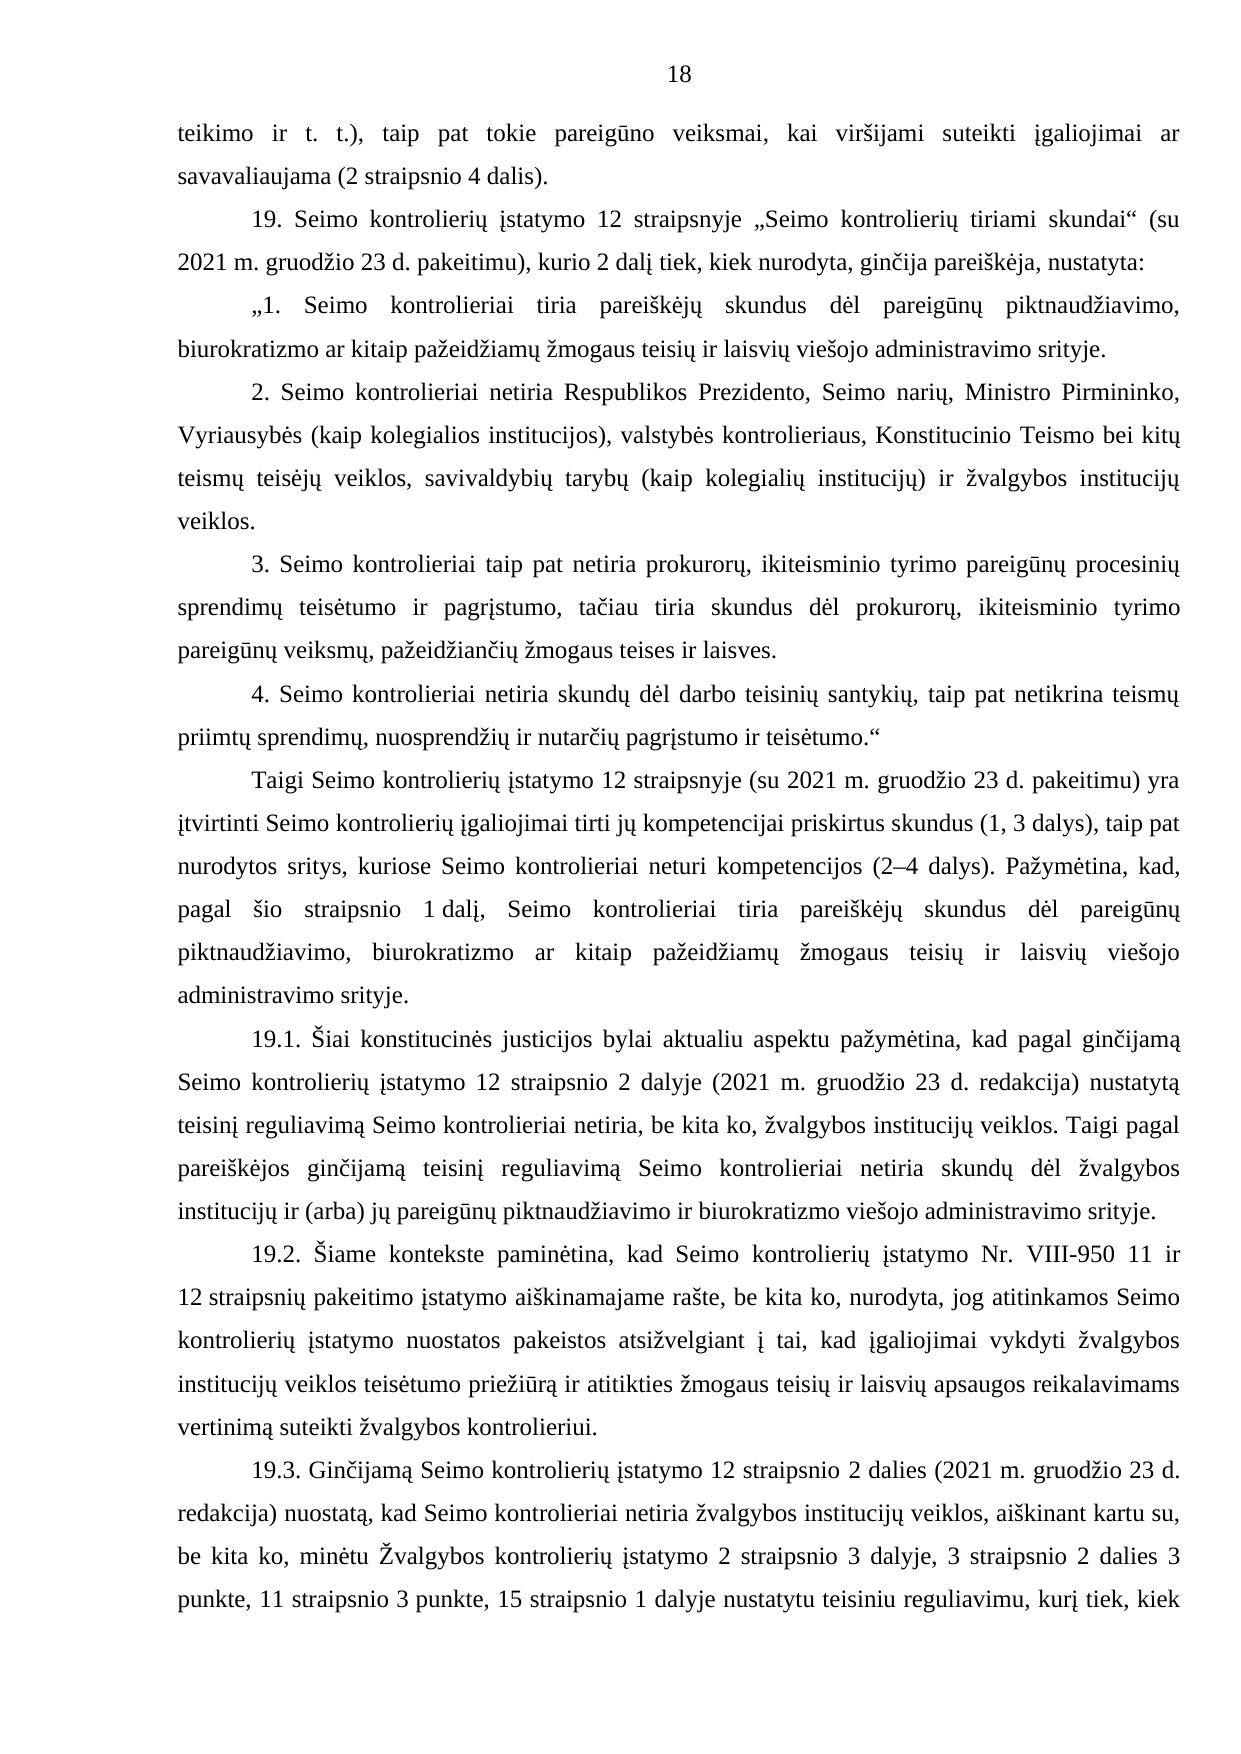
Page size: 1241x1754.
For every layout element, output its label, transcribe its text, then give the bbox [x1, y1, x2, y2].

text 3. Seimo kontrolieriai taip pat netiria prokurorų, ikiteisminio tyrimo pareigūnų procesinių sprendimų teisėtumo ir pagrįstumo, tačiau tiria skundus dėl prokurorų, ikiteisminio tyrimo pareigūnų veiksmų, pažeidžiančių žmogaus teises ir laisves. [177, 549, 1181, 664]
text „1. Seimo kontrolieriai tiria pareiškėjų skundus dėl pareigūnų piktnaudžiavimo, biurokratizmo ar kitaip pažeidžiamų žmogaus teisių ir laisvių viešojo administravimo srityje. [177, 291, 1181, 362]
text 19. Seimo kontrolierių įstatymo 12 straipsnyje „Seimo kontrolierių tiriami skundai“ (su 2021 m. gruodžio 23 d. pakeitimu), kurio 2 dalį tiek, kiek nurodyta, ginčija pareiškėja, nustatyta: [177, 204, 1181, 276]
text 4. Seimo kontrolieriai netiria skundų dėl darbo teisinių santykių, taip pat netikrina teismų priimtų sprendimų, nuosprendžių ir nutarčių pagrįstumo ir teisėtumo.“ [177, 679, 1181, 751]
text 19.3. Ginčijamą Seimo kontrolierių įstatymo 12 straipsnio 2 dalies (2021 m. gruodžio 23 d. redakcija) nuostatą, kad Seimo kontrolieriai netiria žvalgybos institucijų veiklos, aiškinant kartu su, be kita ko, minėtu Žvalgybos kontrolierių įstatymo 2 straipsnio 3 dalyje, 3 straipsnio 2 dalies 3 punkte, 11 straipsnio 3 punkte, 15 straipsnio 1 dalyje nustatytu teisiniu reguliavimu, kurį tiek, kiek [177, 1455, 1181, 1613]
text Taigi Seimo kontrolierių įstatymo 12 straipsnyje (su 2021 m. gruodžio 23 d. pakeitimu) yra įtvirtinti Seimo kontrolierių įgaliojimai tirti jų kompetencijai priskirtus skundus (1, 3 dalys), taip pat nurodytos sritys, kuriose Seimo kontrolieriai neturi kompetencijos (2–4 dalys). Pažymėtina, kad, pagal šio straipsnio 1 dalį, Seimo kontrolieriai tiria pareiškėjų skundus dėl pareigūnų piktnaudžiavimo, biurokratizmo ar kitaip pažeidžiamų žmogaus teisių ir laisvių viešojo administravimo srityje. [177, 765, 1181, 1009]
text teikimo ir t. t.), taip pat tokie pareigūno veiksmai, kai viršijami suteikti įgaliojimai ar savavaliaujama (2 straipsnio 4 dalis). [177, 118, 1181, 190]
text 2. Seimo kontrolieriai netiria Respublikos Prezidento, Seimo narių, Ministro Pirmininko, Vyriausybės (kaip kolegialios institucijos), valstybės kontrolieriaus, Konstitucinio Teismo bei kitų teismų teisėjų veiklos, savivaldybių tarybų (kaip kolegialių institucijų) ir žvalgybos institucijų veiklos. [177, 377, 1181, 535]
text 19.2. Šiame kontekste paminėtina, kad Seimo kontrolierių įstatymo Nr. VIII-950 11 ir 12 straipsnių pakeitimo įstatymo aiškinamajame rašte, be kita ko, nurodyta, jog atitinkamos Seimo kontrolierių įstatymo nuostatos pakeistos atsižvelgiant į tai, kad įgaliojimai vykdyti žvalgybos institucijų veiklos teisėtumo priežiūrą ir atitikties žmogaus teisių ir laisvių apsaugos reikalavimams vertinimą suteikti žvalgybos kontrolieriui. [177, 1239, 1181, 1441]
text 19.1. Šiai konstitucinės justicijos bylai aktualiu aspektu pažymėtina, kad pagal ginčijamą Seimo kontrolierių įstatymo 12 straipsnio 2 dalyje (2021 m. gruodžio 23 d. redakcija) nustatytą teisinį reguliavimą Seimo kontrolieriai netiria, be kita ko, žvalgybos institucijų veiklos. Taigi pagal pareiškėjos ginčijamą teisinį reguliavimą Seimo kontrolieriai netiria skundų dėl žvalgybos institucijų ir (arba) jų pareigūnų piktnaudžiavimo ir biurokratizmo viešojo administravimo srityje. [177, 1024, 1181, 1225]
